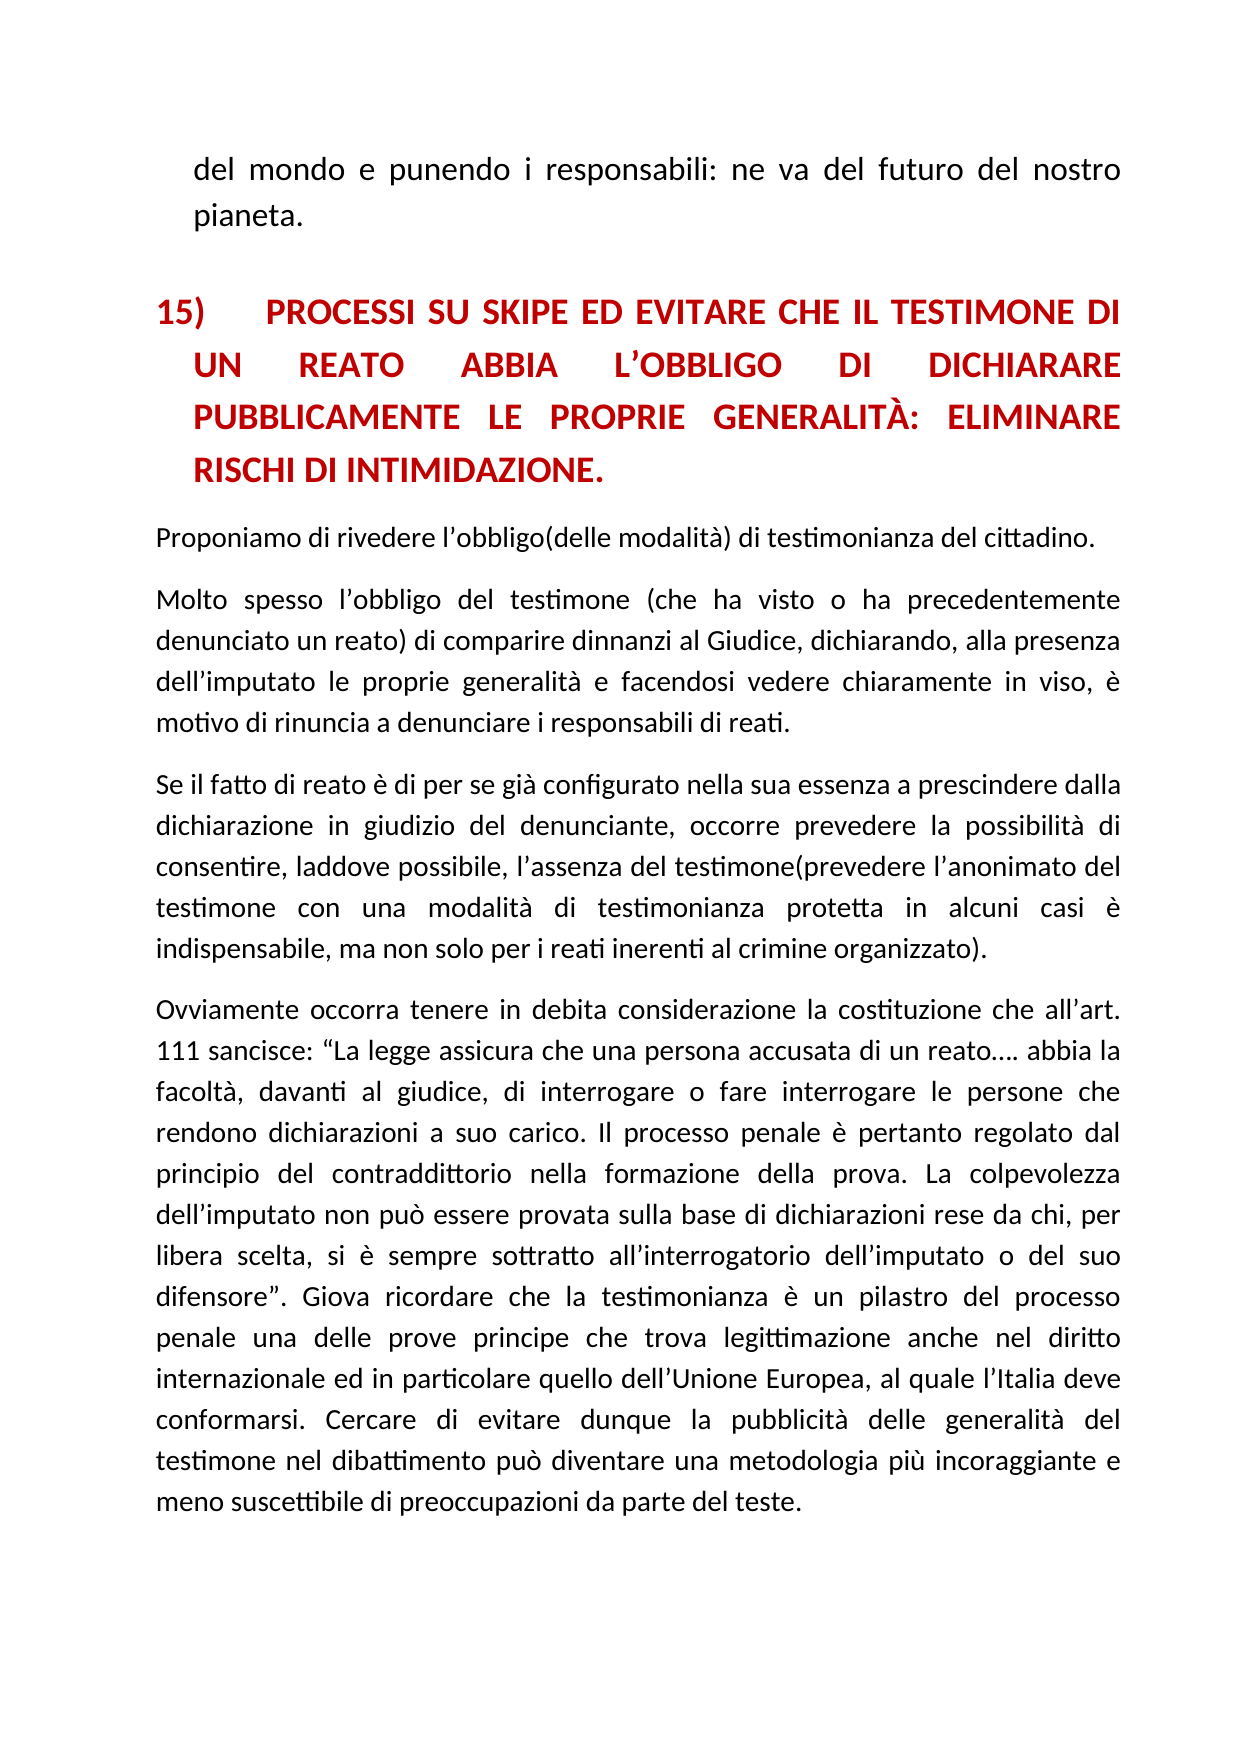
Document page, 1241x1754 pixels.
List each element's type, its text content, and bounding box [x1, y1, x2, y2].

text Ovviamente occorra tenere in debita considerazione la costituzione che all’art. 111 sancisce: “La legge assicura che una persona accusata di un reato…. abbia la facoltà, davanti al giudice, di interrogare o fare interrogare le persone che rendono dichiarazioni a suo carico. Il processo penale è pertanto regolato dal principio del contraddittorio nella formazione della prova. La colpevolezza dell’imputato non può essere provata sulla base di dichiarazioni rese da chi, per libera scelta, si è sempre sottratto all’interrogatorio dell’imputato o del suo difensore”. Giova ricordare che la testimonianza è un pilastro del processo penale una delle prove principe che trova legittimazione anche nel diritto internazionale ed in particolare quello dell’Unione Europea, al quale l’Italia deve conformarsi. Cercare di evitare dunque la pubblicità delle generalità del testimone nel dibattimento può diventare una metodologia più incoraggiante e meno suscettibile di preoccupazioni da parte del teste. [156, 991, 1122, 1518]
list del mondo e punendo i responsabili: ne va del futuro del nostro pianeta. [193, 148, 1122, 235]
list PROCESSI SU SKIPE ED EVITARE CHE IL TESTIMONE DI UN REATO ABBIA L’OBBLIGO DI DICHIARARE PUBBLICAMENTE LE PROPRIE GENERALITÀ: ELIMINARE RISCHI DI INTIMIDAZIONE. [156, 288, 1122, 492]
text Molto spesso l’obbligo del testimone (che ha visto o ha precedentemente denunciato un reato) di comparire dinnanzi al Giudice, dichiarando, alla presenza dell’imputato le proprie generalità e facendosi vedere chiaramente in viso, è motivo di rinuncia a denunciare i responsabili di reati. [156, 581, 1122, 740]
text Proponiamo di rivedere l’obbligo(delle modalità) di testimonianza del cittadino. [156, 519, 1122, 555]
text Se il fatto di reato è di per se già configurato nella sua essenza a prescindere dalla dichiarazione in giudizio del denunciante, occorre prevedere la possibilità di consentire, laddove possibile, l’assenza del testimone(prevedere l’anonimato del testimone con una modalità di testimonianza protetta in alcuni casi è indispensabile, ma non solo per i reati inerenti al crimine organizzato). [156, 766, 1122, 965]
